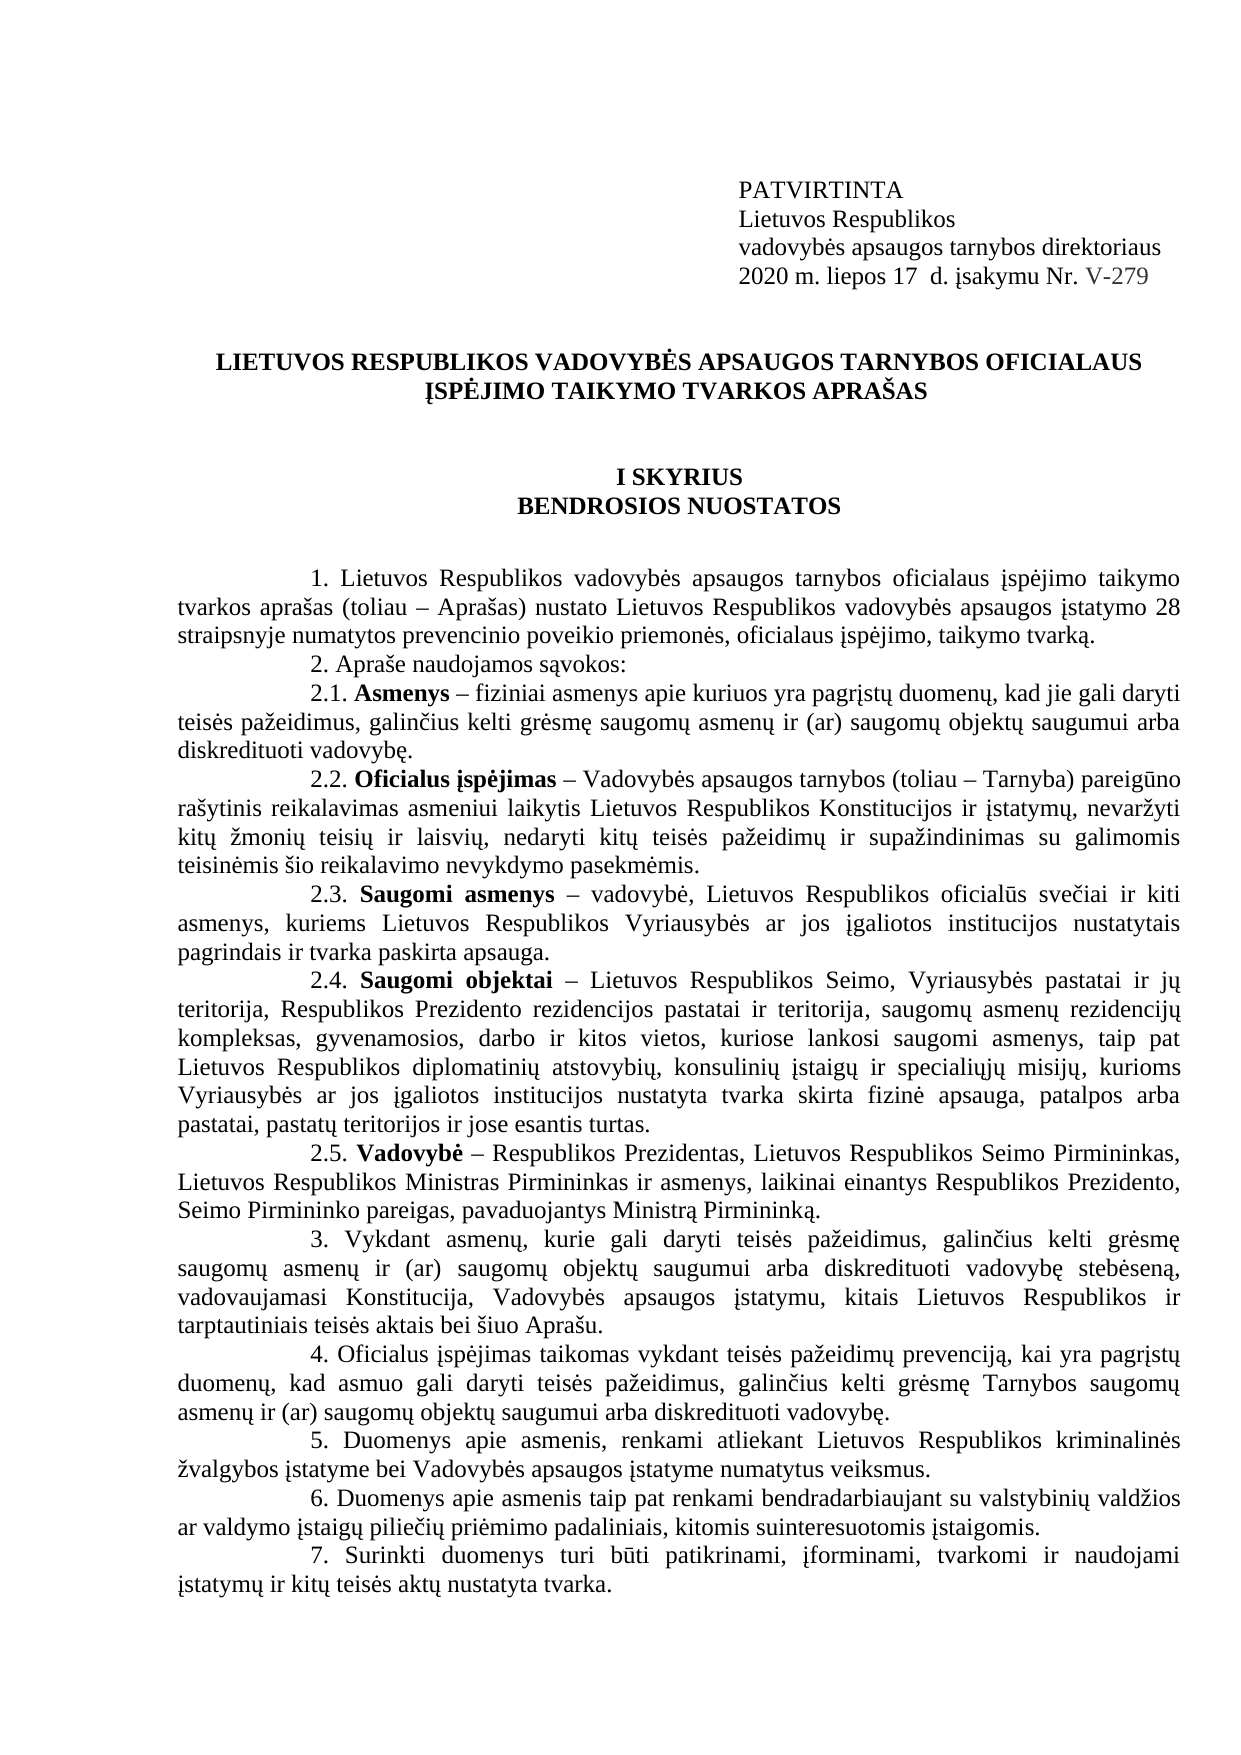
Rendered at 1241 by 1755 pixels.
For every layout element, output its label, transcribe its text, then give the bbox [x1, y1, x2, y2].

text 5. Duomenys apie asmenis, renkami atliekant Lietuvos Respublikos kriminalinės žvalgybos įstatyme bei Vadovybės apsaugos įstatyme numatytus veiksmus. [177, 1426, 1181, 1483]
text BENDROSIOS NUOSTATOS [177, 491, 1181, 520]
text 1. Lietuvos Respublikos vadovybės apsaugos tarnybos oficialaus įspėjimo taikymo tvarkos aprašas (toliau – Aprašas) nustato Lietuvos Respublikos vadovybės apsaugos įstatymo 28 straipsnyje numatytos prevencinio poveikio priemonės, oficialaus įspėjimo, taikymo tvarką. [177, 563, 1181, 649]
text I SKYRIUS [177, 462, 1181, 491]
text 6. Duomenys apie asmenis taip pat renkami bendradarbiaujant su valstybinių valdžios ar valdymo įstaigų piliečių priėmimo padaliniais, kitomis suinteresuotomis įstaigomis. [177, 1483, 1181, 1541]
text 2.4. Saugomi objektai – Lietuvos Respublikos Seimo, Vyriausybės pastatai ir jų teritorija, Respublikos Prezidento rezidencijos pastatai ir teritorija, saugomų asmenų rezidencijų kompleksas, gyvenamosios, darbo ir kitos vietos, kuriose lankosi saugomi asmenys, taip pat Lietuvos Respublikos diplomatinių atstovybių, konsulinių įstaigų ir specialiųjų misijų, kurioms Vyriausybės ar jos įgaliotos institucijos nustatyta tvarka skirta fizinė apsauga, patalpos arba pastatai, pastatų teritorijos ir jose esantis turtas. [177, 966, 1181, 1138]
text 2.5. Vadovybė – Respublikos Prezidentas, Lietuvos Respublikos Seimo Pirmininkas, Lietuvos Respublikos Ministras Pirmininkas ir asmenys, laikinai einantys Respublikos Prezidento, Seimo Pirmininko pareigas, pavaduojantys Ministrą Pirmininką. [177, 1138, 1181, 1224]
text LIETUVOS RESPUBLIKOS VADOVYBĖS APSAUGOS TARNYBOS OFICIALAUS ĮSPĖJIMO TAIKYMO TVARKOS APRAŠAS [177, 347, 1181, 405]
text 2020 m. liepos 17 d. įsakymu Nr. V-279 [177, 261, 1181, 290]
text 2.1. Asmenys – fiziniai asmenys apie kuriuos yra pagrįstų duomenų, kad jie gali daryti teisės pažeidimus, galinčius kelti grėsmę saugomų asmenų ir (ar) saugomų objektų saugumui arba diskredituoti vadovybę. [177, 678, 1181, 764]
text vadovybės apsaugos tarnybos direktoriaus [177, 232, 1181, 261]
text 4. Oficialus įspėjimas taikomas vykdant teisės pažeidimų prevenciją, kai yra pagrįstų duomenų, kad asmuo gali daryti teisės pažeidimus, galinčius kelti grėsmę Tarnybos saugomų asmenų ir (ar) saugomų objektų saugumui arba diskredituoti vadovybę. [177, 1339, 1181, 1426]
text 2.3. Saugomi asmenys – vadovybė, Lietuvos Respublikos oficialūs svečiai ir kiti asmenys, kuriems Lietuvos Respublikos Vyriausybės ar jos įgaliotos institucijos nustatytais pagrindais ir tvarka paskirta apsauga. [177, 879, 1181, 966]
text 2.2. Oficialus įspėjimas – Vadovybės apsaugos tarnybos (toliau – Tarnyba) pareigūno rašytinis reikalavimas asmeniui laikytis Lietuvos Respublikos Konstitucijos ir įstatymų, nevaržyti kitų žmonių teisių ir laisvių, nedaryti kitų teisės pažeidimų ir supažindinimas su galimomis teisinėmis šio reikalavimo nevykdymo pasekmėmis. [177, 764, 1181, 879]
text PATVIRTINTA [177, 175, 1181, 204]
text 2. Apraše naudojamos sąvokos: [177, 649, 1181, 678]
text Lietuvos Respublikos [177, 204, 1181, 232]
text 3. Vykdant asmenų, kurie gali daryti teisės pažeidimus, galinčius kelti grėsmę saugomų asmenų ir (ar) saugomų objektų saugumui arba diskredituoti vadovybę stebėseną, vadovaujamasi Konstitucija, Vadovybės apsaugos įstatymu, kitais Lietuvos Respublikos ir tarptautiniais teisės aktais bei šiuo Aprašu. [177, 1224, 1181, 1339]
text 7. Surinkti duomenys turi būti patikrinami, įforminami, tvarkomi ir naudojami įstatymų ir kitų teisės aktų nustatyta tvarka. [177, 1541, 1181, 1598]
